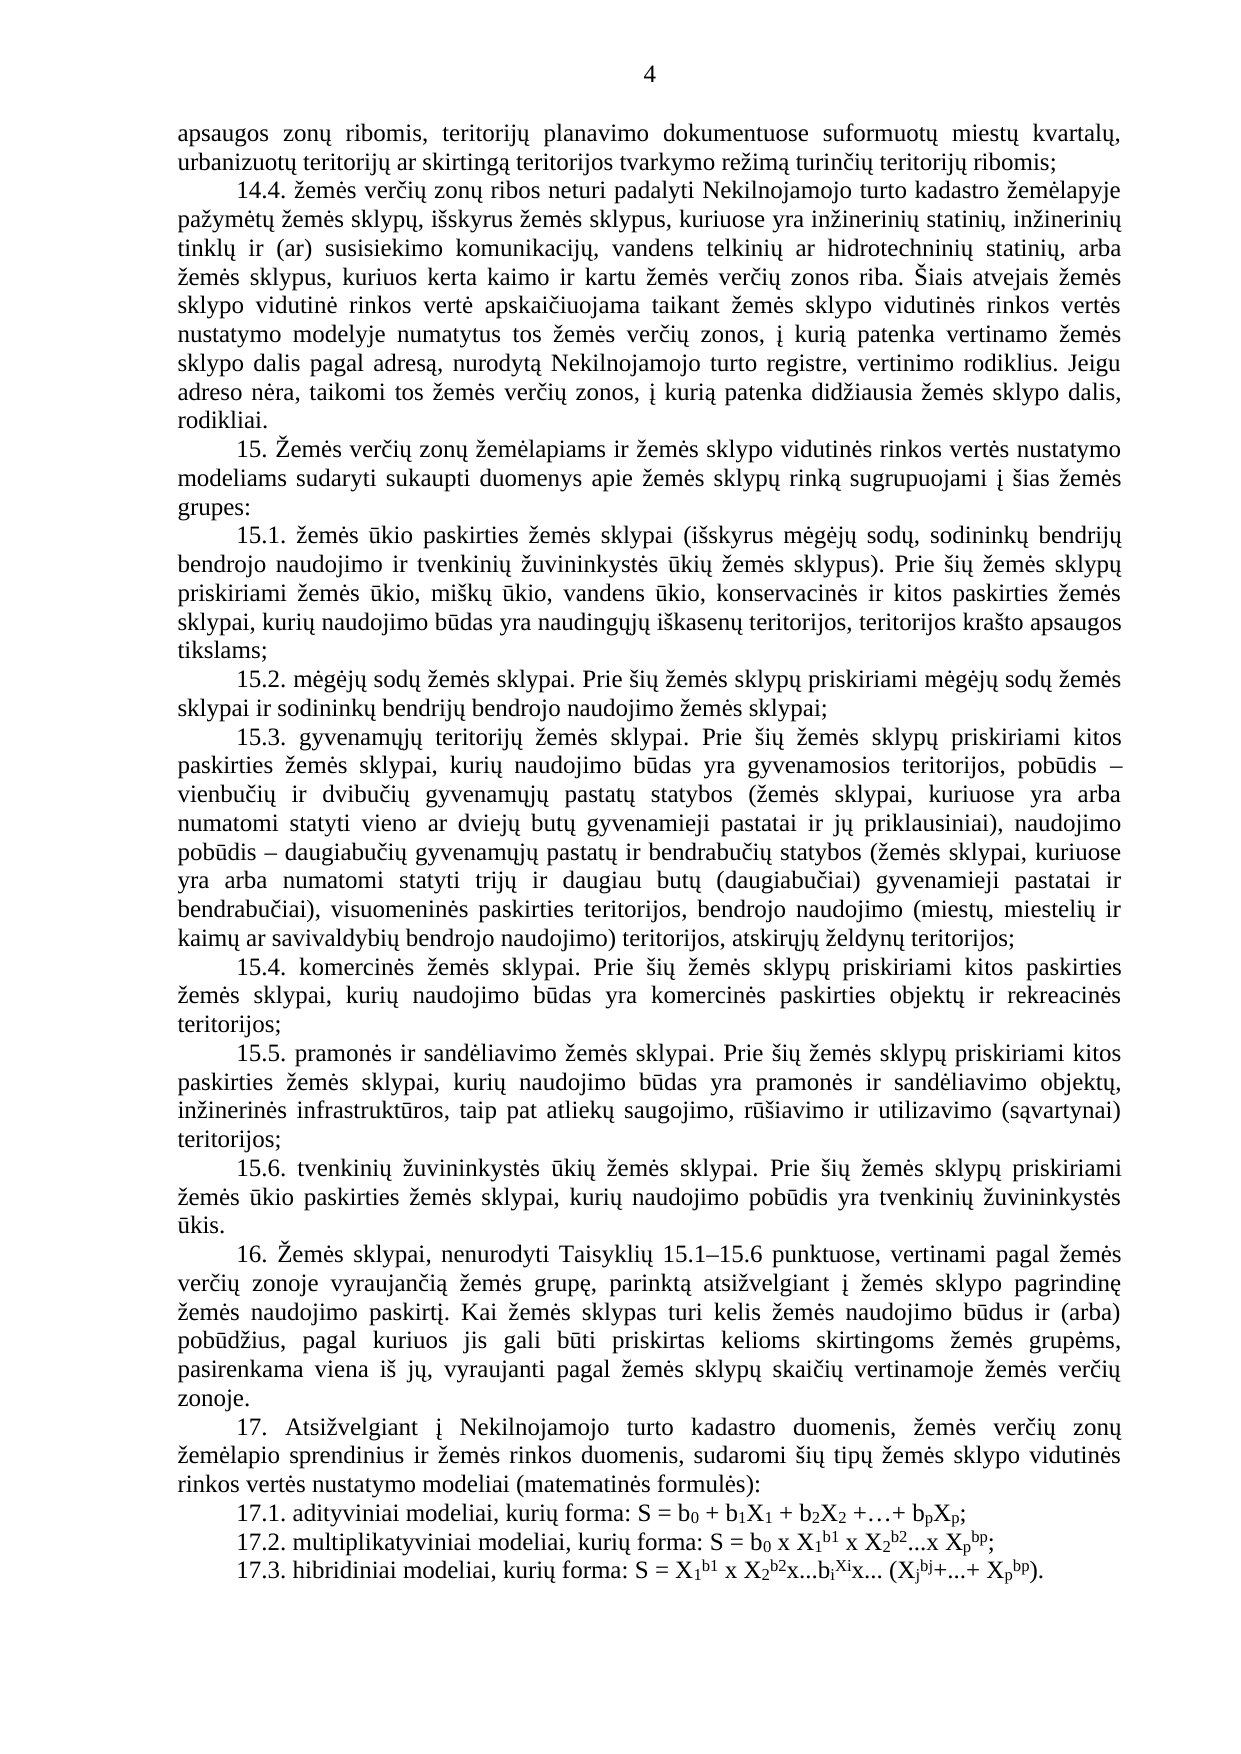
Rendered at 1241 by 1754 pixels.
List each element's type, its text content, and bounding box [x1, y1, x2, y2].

text 15.3. gyvenamųjų teritorijų žemės sklypai. Prie šių žemės sklypų priskiriami kitos paskirties žemės sklypai, kurių naudojimo būdas yra gyvenamosios teritorijos, pobūdis – vienbučių ir dvibučių gyvenamųjų pastatų statybos (žemės sklypai, kuriuose yra arba numatomi statyti vieno ar dviejų butų gyvenamieji pastatai ir jų priklausiniai), naudojimo pobūdis – daugiabučių gyvenamųjų pastatų ir bendrabučių statybos (žemės sklypai, kuriuose yra arba numatomi statyti trijų ir daugiau butų (daugiabučiai) gyvenamieji pastatai ir bendrabučiai), visuomeninės paskirties teritorijos, bendrojo naudojimo (miestų, miestelių ir kaimų ar savivaldybių bendrojo naudojimo) teritorijos, atskirųjų želdynų teritorijos; [177, 722, 1122, 952]
text 15.4. komercinės žemės sklypai. Prie šių žemės sklypų priskiriami kitos paskirties žemės sklypai, kurių naudojimo būdas yra komercinės paskirties objektų ir rekreacinės teritorijos; [177, 952, 1122, 1038]
text apsaugos zonų ribomis, teritorijų planavimo dokumentuose suformuotų miestų kvartalų, urbanizuotų teritorijų ar skirtingą teritorijos tvarkymo režimą turinčių teritorijų ribomis; [177, 118, 1122, 176]
text 17.1. adityviniai modeliai, kurių forma: S = b0 + b1X1 + b2X2 +…+ bpXp; [177, 1498, 1122, 1527]
text 17.2. multiplikatyviniai modeliai, kurių forma: S = b0 x X1b1 x X2b2...x Xpbp; [177, 1527, 1122, 1556]
text 17.3. hibridiniai modeliai, kurių forma: S = X1b1 x X2b2x...biXix... (Xjbj+...+ Xpbp). [177, 1556, 1122, 1584]
text 15.5. pramonės ir sandėliavimo žemės sklypai. Prie šių žemės sklypų priskiriami kitos paskirties žemės sklypai, kurių naudojimo būdas yra pramonės ir sandėliavimo objektų, inžinerinės infrastruktūros, taip pat atliekų saugojimo, rūšiavimo ir utilizavimo (sąvartynai) teritorijos; [177, 1038, 1122, 1153]
text 15.2. mėgėjų sodų žemės sklypai. Prie šių žemės sklypų priskiriami mėgėjų sodų žemės sklypai ir sodininkų bendrijų bendrojo naudojimo žemės sklypai; [177, 664, 1122, 722]
text 14.4. žemės verčių zonų ribos neturi padalyti Nekilnojamojo turto kadastro žemėlapyje pažymėtų žemės sklypų, išskyrus žemės sklypus, kuriuose yra inžinerinių statinių, inžinerinių tinklų ir (ar) susisiekimo komunikacijų, vandens telkinių ar hidrotechninių statinių, arba žemės sklypus, kuriuos kerta kaimo ir kartu žemės verčių zonos riba. Šiais atvejais žemės sklypo vidutinė rinkos vertė apskaičiuojama taikant žemės sklypo vidutinės rinkos vertės nustatymo modelyje numatytus tos žemės verčių zonos, į kurią patenka vertinamo žemės sklypo dalis pagal adresą, nurodytą Nekilnojamojo turto registre, vertinimo rodiklius. Jeigu adreso nėra, taikomi tos žemės verčių zonos, į kurią patenka didžiausia žemės sklypo dalis, rodikliai. [177, 176, 1122, 434]
text 15. Žemės verčių zonų žemėlapiams ir žemės sklypo vidutinės rinkos vertės nustatymo modeliams sudaryti sukaupti duomenys apie žemės sklypų rinką sugrupuojami į šias žemės grupes: [177, 434, 1122, 521]
text 15.6. tvenkinių žuvininkystės ūkių žemės sklypai. Prie šių žemės sklypų priskiriami žemės ūkio paskirties žemės sklypai, kurių naudojimo pobūdis yra tvenkinių žuvininkystės ūkis. [177, 1153, 1122, 1239]
text 15.1. žemės ūkio paskirties žemės sklypai (išskyrus mėgėjų sodų, sodininkų bendrijų bendrojo naudojimo ir tvenkinių žuvininkystės ūkių žemės sklypus). Prie šių žemės sklypų priskiriami žemės ūkio, miškų ūkio, vandens ūkio, konservacinės ir kitos paskirties žemės sklypai, kurių naudojimo būdas yra naudingųjų iškasenų teritorijos, teritorijos krašto apsaugos tikslams; [177, 521, 1122, 664]
text 16. Žemės sklypai, nenurodyti Taisyklių 15.1–15.6 punktuose, vertinami pagal žemės verčių zonoje vyraujančią žemės grupę, parinktą atsižvelgiant į žemės sklypo pagrindinę žemės naudojimo paskirtį. Kai žemės sklypas turi kelis žemės naudojimo būdus ir (arba) pobūdžius, pagal kuriuos jis gali būti priskirtas kelioms skirtingoms žemės grupėms, pasirenkama viena iš jų, vyraujanti pagal žemės sklypų skaičių vertinamoje žemės verčių zonoje. [177, 1239, 1122, 1412]
text 17. Atsižvelgiant į Nekilnojamojo turto kadastro duomenis, žemės verčių zonų žemėlapio sprendinius ir žemės rinkos duomenis, sudaromi šių tipų žemės sklypo vidutinės rinkos vertės nustatymo modeliai (matematinės formulės): [177, 1412, 1122, 1498]
